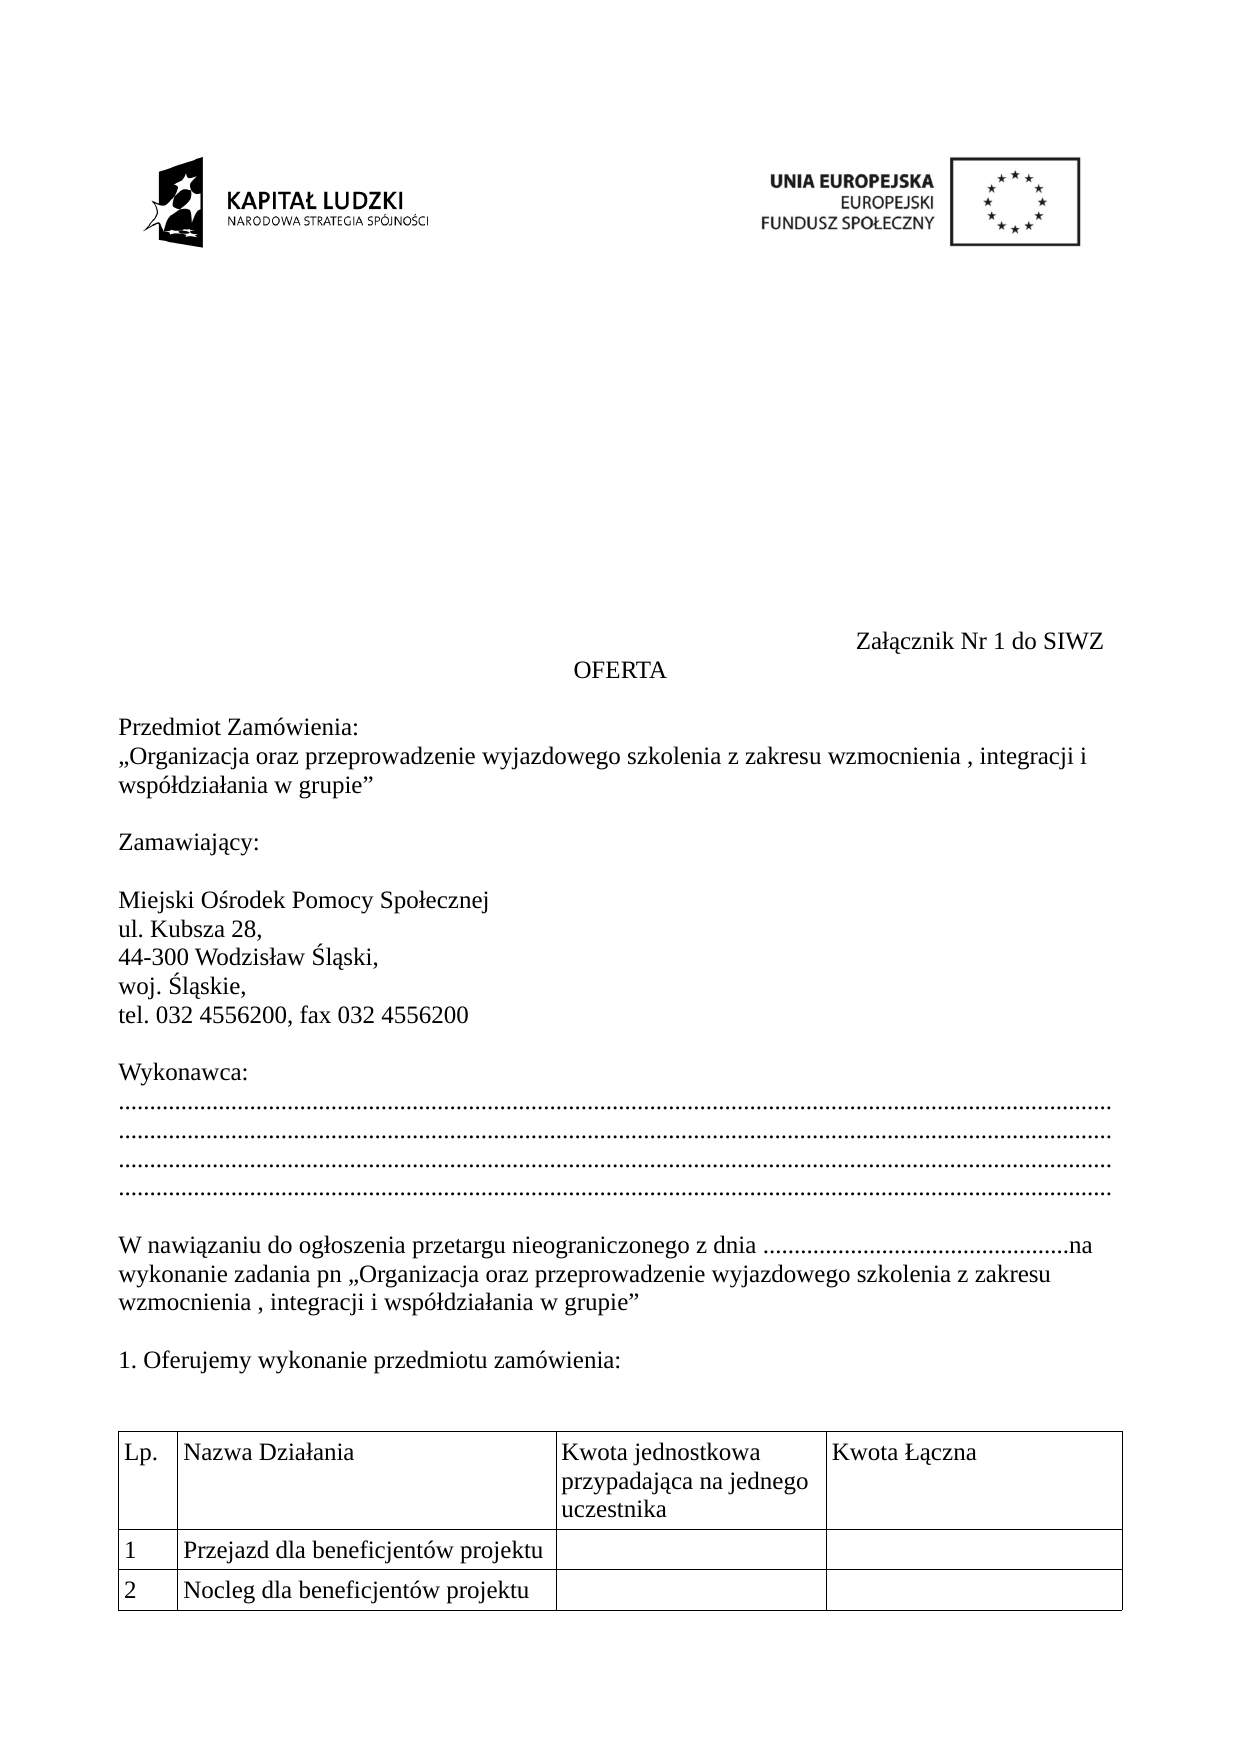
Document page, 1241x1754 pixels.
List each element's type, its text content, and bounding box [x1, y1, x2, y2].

table_header Kwota jednostkowa przypadająca na jednego uczestnika [557, 1432, 826, 1529]
table_cell 2 [119, 1570, 177, 1609]
text 1. Oferujemy wykonanie przedmiotu zamówienia: [118, 1345, 1122, 1374]
text OFERTA [118, 655, 1122, 684]
text 44-300 Wodzisław Śląski, [118, 942, 1122, 971]
table_header Kwota Łączna [827, 1432, 1122, 1529]
table_cell [557, 1530, 826, 1569]
picture [118, 118, 1122, 282]
text Załącznik Nr 1 do SIWZ [118, 626, 1122, 655]
text ............................................................................................................................................................... [118, 1086, 1122, 1115]
table_cell [827, 1570, 1122, 1609]
table_cell [557, 1570, 826, 1609]
text ............................................................................................................................................................... [118, 1172, 1122, 1201]
text tel. 032 4556200, fax 032 4556200 [118, 1000, 1122, 1029]
text Przedmiot Zamówienia: [118, 712, 1122, 741]
text ul. Kubsza 28, [118, 914, 1122, 942]
table_header Lp. [119, 1432, 177, 1529]
text ............................................................................................................................................................... [118, 1144, 1122, 1172]
text wykonanie zadania pn „Organizacja oraz przeprowadzenie wyjazdowego szkolenia z zakresu wzmocnienia , integracji i współdziałania w grupie” [118, 1259, 1122, 1316]
text ............................................................................................................................................................... [118, 1115, 1122, 1144]
text woj. Śląskie, [118, 971, 1122, 1000]
text W nawiązaniu do ogłoszenia przetargu nieograniczonego z dnia .................................................na [118, 1230, 1122, 1259]
text Wykonawca: [118, 1057, 1122, 1086]
table_cell Nocleg dla beneficjentów projektu [178, 1570, 556, 1609]
text „Organizacja oraz przeprowadzenie wyjazdowego szkolenia z zakresu wzmocnienia , integracji i współdziałania w grupie” [118, 741, 1122, 799]
table_header Nazwa Działania [178, 1432, 556, 1529]
text Zamawiający: [118, 827, 1122, 856]
table_cell [827, 1530, 1122, 1569]
table_cell Przejazd dla beneficjentów projektu [178, 1530, 556, 1569]
text Miejski Ośrodek Pomocy Społecznej [118, 885, 1122, 914]
table_cell 1 [119, 1530, 177, 1569]
